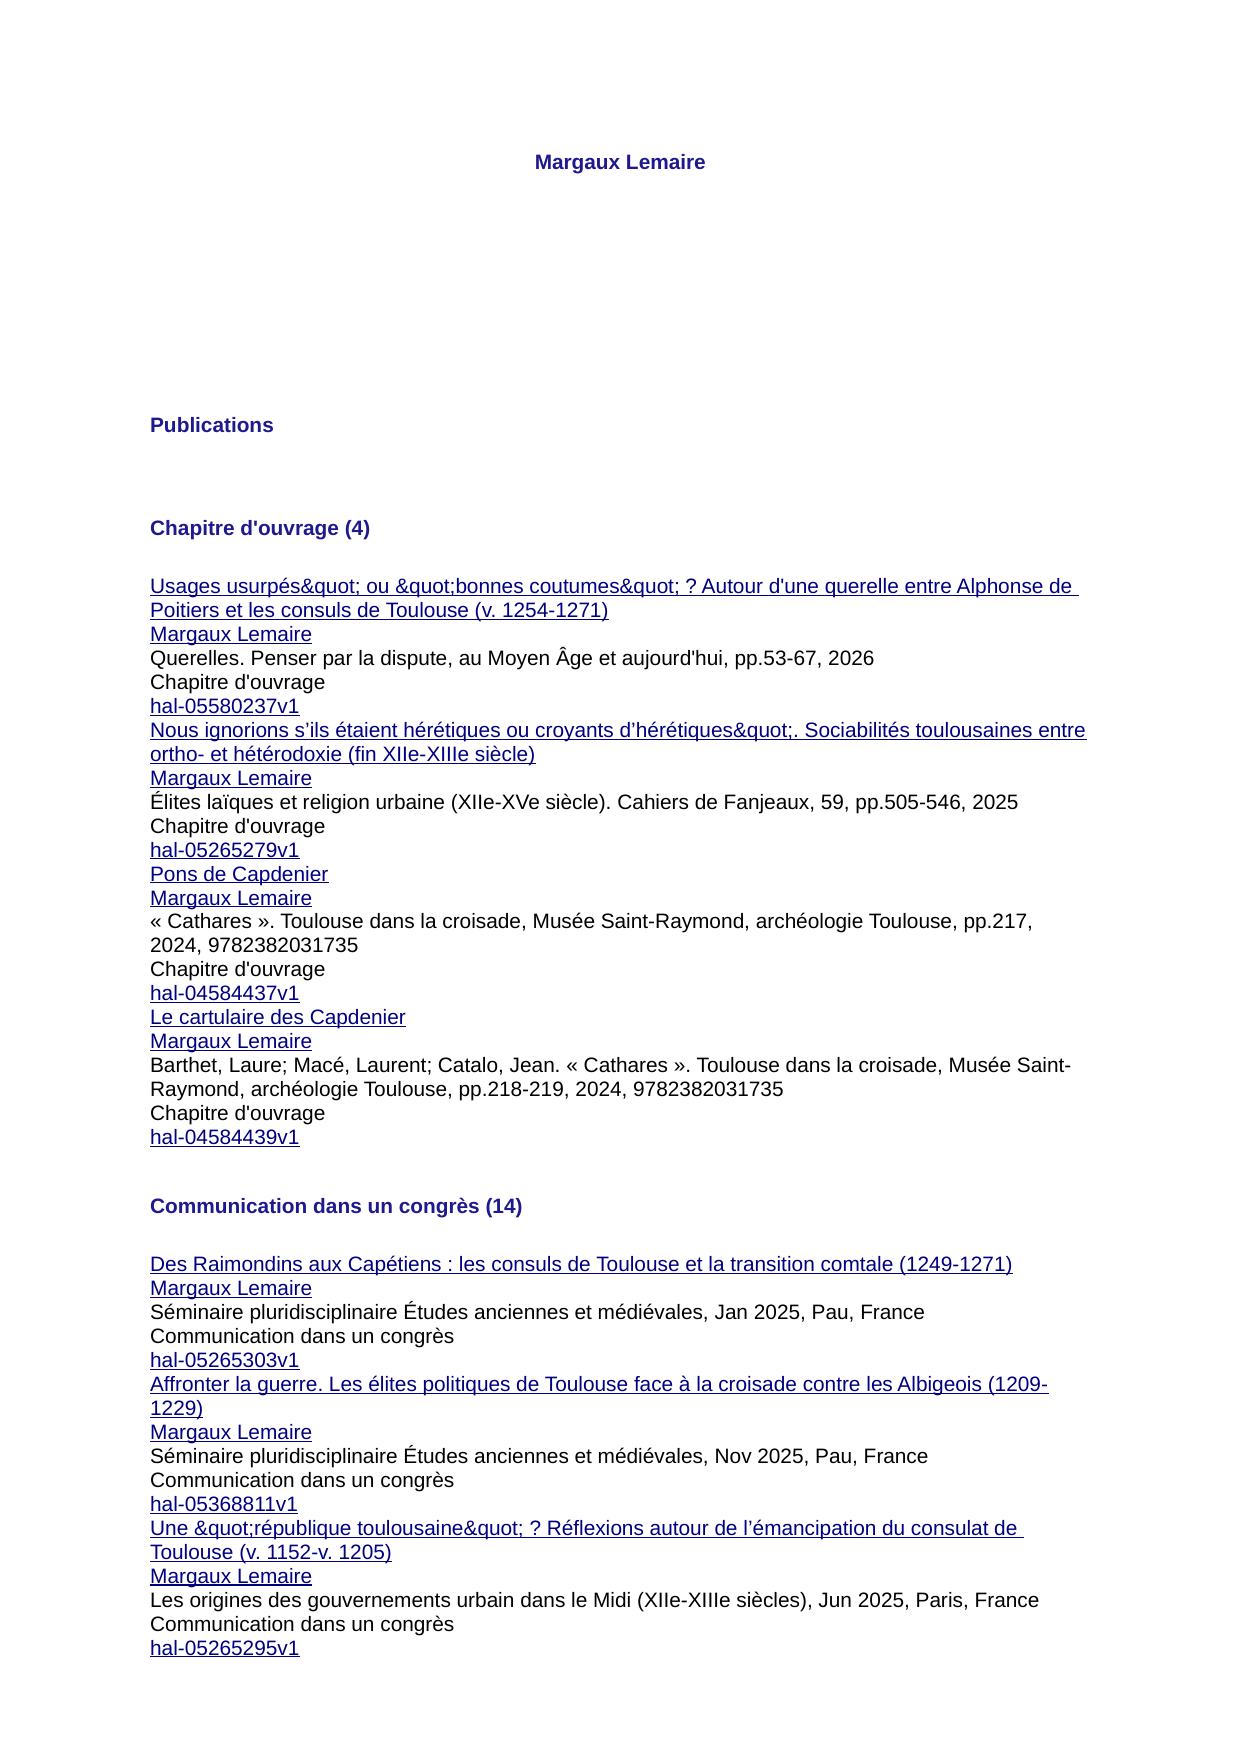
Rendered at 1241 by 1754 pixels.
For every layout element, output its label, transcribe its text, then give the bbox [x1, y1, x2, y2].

subtitle Chapitre d'ouvrage (4) [150, 516, 1090, 539]
table_cell Le cartulaire des Capdenier Margaux Lemaire Barthet, Laure; Macé, Laurent; Catalo, Jean. « Cathares ». Toulouse dans la croisade, Musée Saint-Raymond, archéologie Toulouse, pp.218-219, 2024, 9782382031735 Chapitre d'ouvrage hal-04584439v1 [150, 1005, 1090, 1149]
table_cell Pons de Capdenier Margaux Lemaire « Cathares ». Toulouse dans la croisade, Musée Saint-Raymond, archéologie Toulouse, pp.217, 2024, 9782382031735 Chapitre d'ouvrage hal-04584437v1 [150, 861, 1090, 1005]
table_cell Nous ignorions s’ils étaient hérétiques ou croyants d’hérétiques&quot;. Sociabilités toulousaines entre ortho- et hétérodoxie (fin XIIe-XIIIe siècle) Margaux Lemaire Élites laïques et religion urbaine (XIIe-XVe siècle). Cahiers de Fanjeaux, 59, pp.505-546, 2025 Chapitre d'ouvrage hal-05265279v1 [150, 718, 1090, 861]
subtitle Publications [150, 412, 1090, 436]
table_header Des Raimondins aux Capétiens : les consuls de Toulouse et la transition comtale (1249-1271) Margaux Lemaire Séminaire pluridisciplinaire Études anciennes et médiévales, Jan 2025, Pau, France Communication dans un congrès hal-05265303v1 [150, 1252, 1090, 1372]
table_cell Une &quot;république toulousaine&quot; ? Réflexions autour de l’émancipation du consulat de Toulouse (v. 1152-v. 1205) Margaux Lemaire Les origines des gouvernements urbain dans le Midi (XIIe-XIIIe siècles), Jun 2025, Paris, France Communication dans un congrès hal-05265295v1 [150, 1516, 1090, 1659]
table_header Usages usurpés&quot; ou &quot;bonnes coutumes&quot; ? Autour d'une querelle entre Alphonse de Poitiers et les consuls de Toulouse (v. 1254-1271) Margaux Lemaire Querelles. Penser par la dispute, au Moyen Âge et aujourd'hui, pp.53-67, 2026 Chapitre d'ouvrage hal-05580237v1 [150, 574, 1090, 718]
subtitle Margaux Lemaire [150, 150, 1090, 174]
table_cell Affronter la guerre. Les élites politiques de Toulouse face à la croisade contre les Albigeois (1209-1229) Margaux Lemaire Séminaire pluridisciplinaire Études anciennes et médiévales, Nov 2025, Pau, France Communication dans un congrès hal-05368811v1 [150, 1372, 1090, 1516]
subtitle Communication dans un congrès (14) [150, 1194, 1090, 1218]
